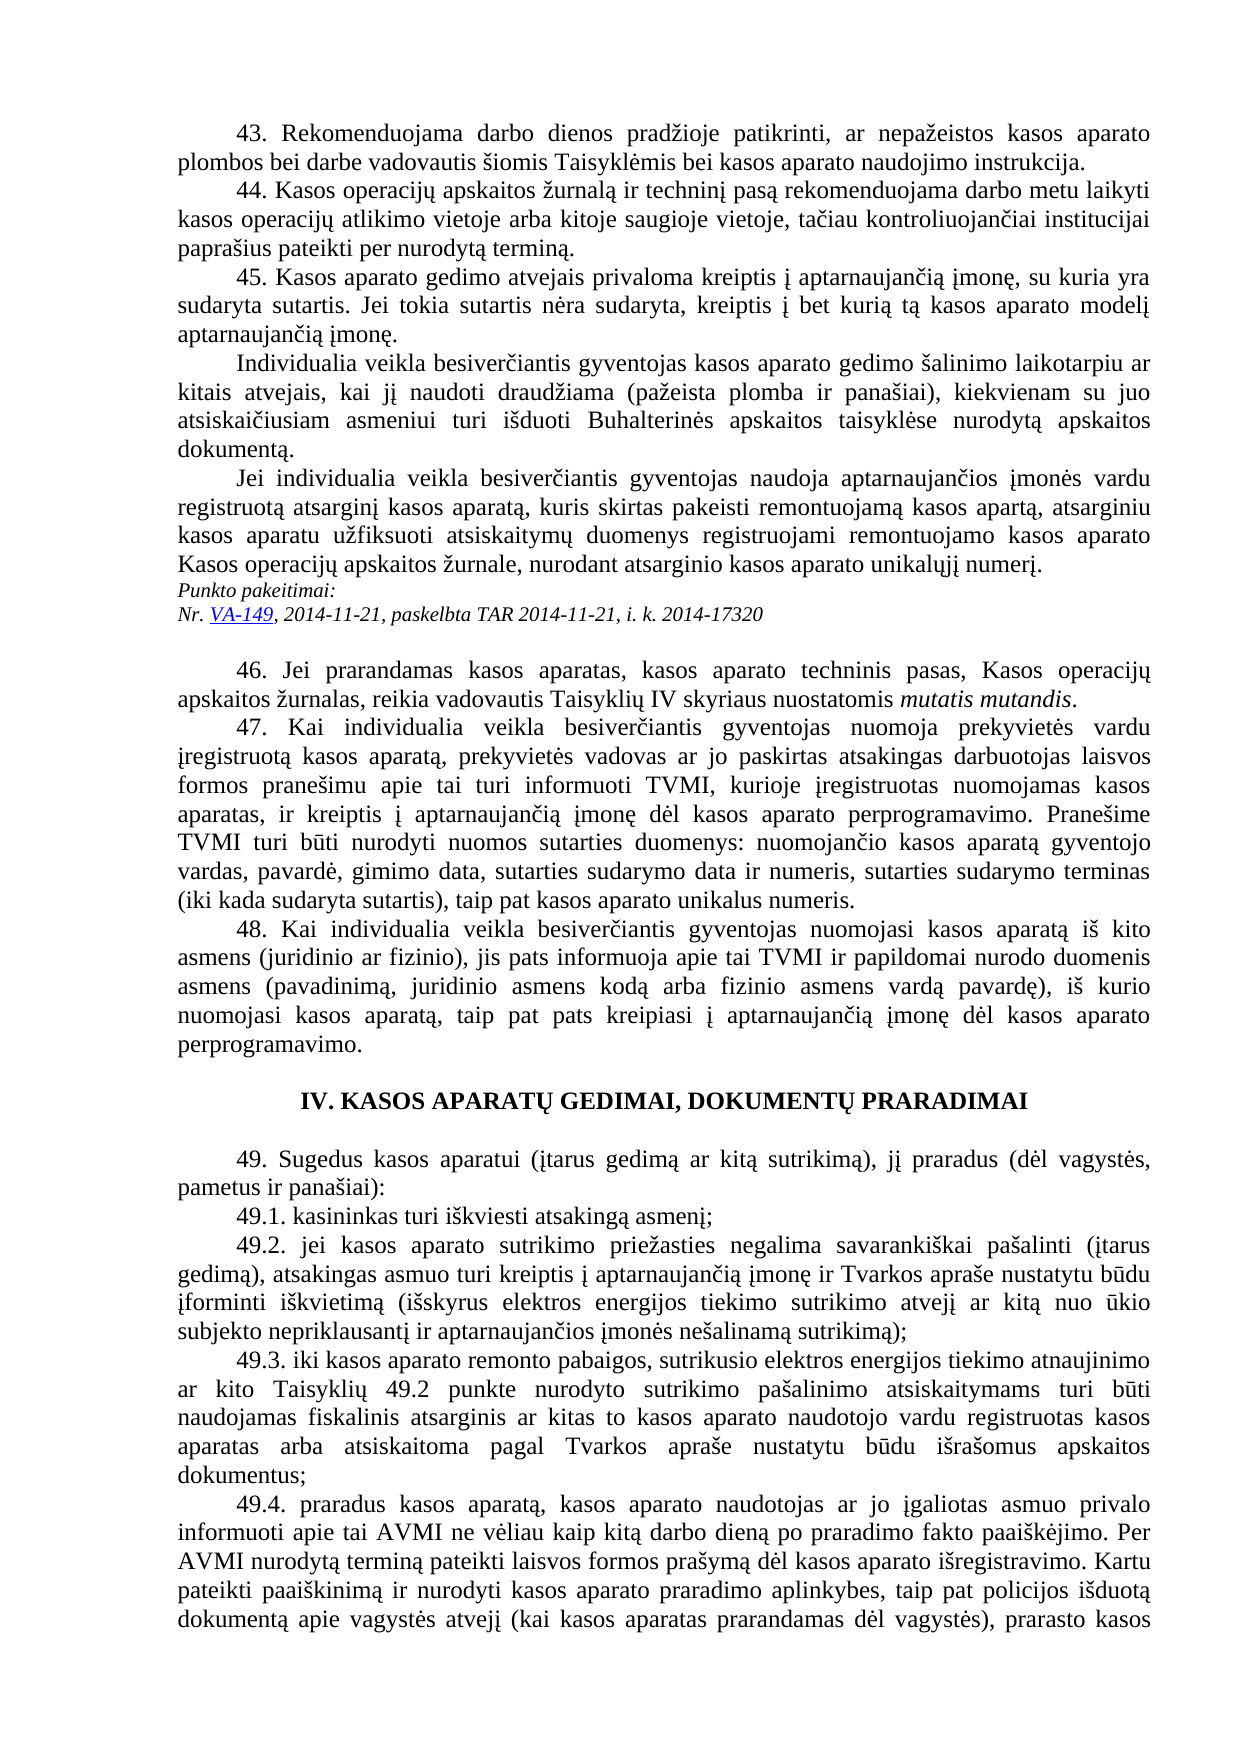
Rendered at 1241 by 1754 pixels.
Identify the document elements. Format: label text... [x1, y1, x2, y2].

text Nr. VA-149, 2014-11-21, paskelbta TAR 2014-11-21, i. k. 2014-17320 [177, 602, 1152, 626]
text 45. Kasos aparato gedimo atvejais privaloma kreiptis į aptarnaujančią įmonę, su kuria yra sudaryta sutartis. Jei tokia sutartis nėra sudaryta, kreiptis į bet kurią tą kasos aparato modelį aptarnaujančią įmonę. [177, 262, 1152, 348]
text 49.2. jei kasos aparato sutrikimo priežasties negalima savarankiškai pašalinti (įtarus gedimą), atsakingas asmuo turi kreiptis į aptarnaujančią įmonę ir Tvarkos apraše nustatytu būdu įforminti iškvietimą (išskyrus elektros energijos tiekimo sutrikimo atvejį ar kitą nuo ūkio subjekto nepriklausantį ir aptarnaujančios įmonės nešalinamą sutrikimą); [177, 1230, 1152, 1345]
text 44. Kasos operacijų apskaitos žurnalą ir techninį pasą rekomenduojama darbo metu laikyti kasos operacijų atlikimo vietoje arba kitoje saugioje vietoje, tačiau kontroliuojančiai institucijai paprašius pateikti per nurodytą terminą. [177, 176, 1152, 262]
text Individualia veikla besiverčiantis gyventojas kasos aparato gedimo šalinimo laikotarpiu ar kitais atvejais, kai jį naudoti draudžiama (pažeista plomba ir panašiai), kiekvienam su juo atsiskaičiusiam asmeniui turi išduoti Buhalterinės apskaitos taisyklėse nurodytą apskaitos dokumentą. [177, 348, 1152, 463]
text 49.3. iki kasos aparato remonto pabaigos, sutrikusio elektros energijos tiekimo atnaujinimo ar kito Taisyklių 49.2 punkte nurodyto sutrikimo pašalinimo atsiskaitymams turi būti naudojamas fiskalinis atsarginis ar kitas to kasos aparato naudotojo vardu registruotas kasos aparatas arba atsiskaitoma pagal Tvarkos apraše nustatytu būdu išrašomus apskaitos dokumentus; [177, 1345, 1152, 1489]
text IV. KASOS APARATŲ GEDIMAI, DOKUMENTŲ PRARADIMAI [177, 1086, 1152, 1115]
text 46. Jei prarandamas kasos aparatas, kasos aparato techninis pasas, Kasos operacijų apskaitos žurnalas, reikia vadovautis Taisyklių IV skyriaus nuostatomis mutatis mutandis. [177, 655, 1152, 712]
text 49. Sugedus kasos aparatui (įtarus gedimą ar kitą sutrikimą), jį praradus (dėl vagystės, pametus ir panašiai): [177, 1144, 1152, 1201]
text 49.1. kasininkas turi iškviesti atsakingą asmenį; [177, 1201, 1152, 1230]
text Punkto pakeitimai: [177, 578, 1152, 602]
text 49.4. praradus kasos aparatą, kasos aparato naudotojas ar jo įgaliotas asmuo privalo informuoti apie tai AVMI ne vėliau kaip kitą darbo dieną po praradimo fakto paaiškėjimo. Per AVMI nurodytą terminą pateikti laisvos formos prašymą dėl kasos aparato išregistravimo. Kartu pateikti paaiškinimą ir nurodyti kasos aparato praradimo aplinkybes, taip pat policijos išduotą dokumentą apie vagystės atvejį (kai kasos aparatas prarandamas dėl vagystės), prarasto kasos [177, 1489, 1152, 1632]
text 43. Rekomenduojama darbo dienos pradžioje patikrinti, ar nepažeistos kasos aparato plombos bei darbe vadovautis šiomis Taisyklėmis bei kasos aparato naudojimo instrukcija. [177, 118, 1152, 176]
text Jei individualia veikla besiverčiantis gyventojas naudoja aptarnaujančios įmonės vardu registruotą atsarginį kasos aparatą, kuris skirtas pakeisti remontuojamą kasos apartą, atsarginiu kasos aparatu užfiksuoti atsiskaitymų duomenys registruojami remontuojamo kasos aparato Kasos operacijų apskaitos žurnale, nurodant atsarginio kasos aparato unikalųjį numerį. [177, 463, 1152, 578]
text 48. Kai individualia veikla besiverčiantis gyventojas nuomojasi kasos aparatą iš kito asmens (juridinio ar fizinio), jis pats informuoja apie tai TVMI ir papildomai nurodo duomenis asmens (pavadinimą, juridinio asmens kodą arba fizinio asmens vardą pavardę), iš kurio nuomojasi kasos aparatą, taip pat pats kreipiasi į aptarnaujančią įmonę dėl kasos aparato perprogramavimo. [177, 914, 1152, 1057]
text 47. Kai individualia veikla besiverčiantis gyventojas nuomoja prekyvietės vardu įregistruotą kasos aparatą, prekyvietės vadovas ar jo paskirtas atsakingas darbuotojas laisvos formos pranešimu apie tai turi informuoti TVMI, kurioje įregistruotas nuomojamas kasos aparatas, ir kreiptis į aptarnaujančią įmonę dėl kasos aparato perprogramavimo. Pranešime TVMI turi būti nurodyti nuomos sutarties duomenys: nuomojančio kasos aparatą gyventojo vardas, pavardė, gimimo data, sutarties sudarymo data ir numeris, sutarties sudarymo terminas (iki kada sudaryta sutartis), taip pat kasos aparato unikalus numeris. [177, 712, 1152, 914]
